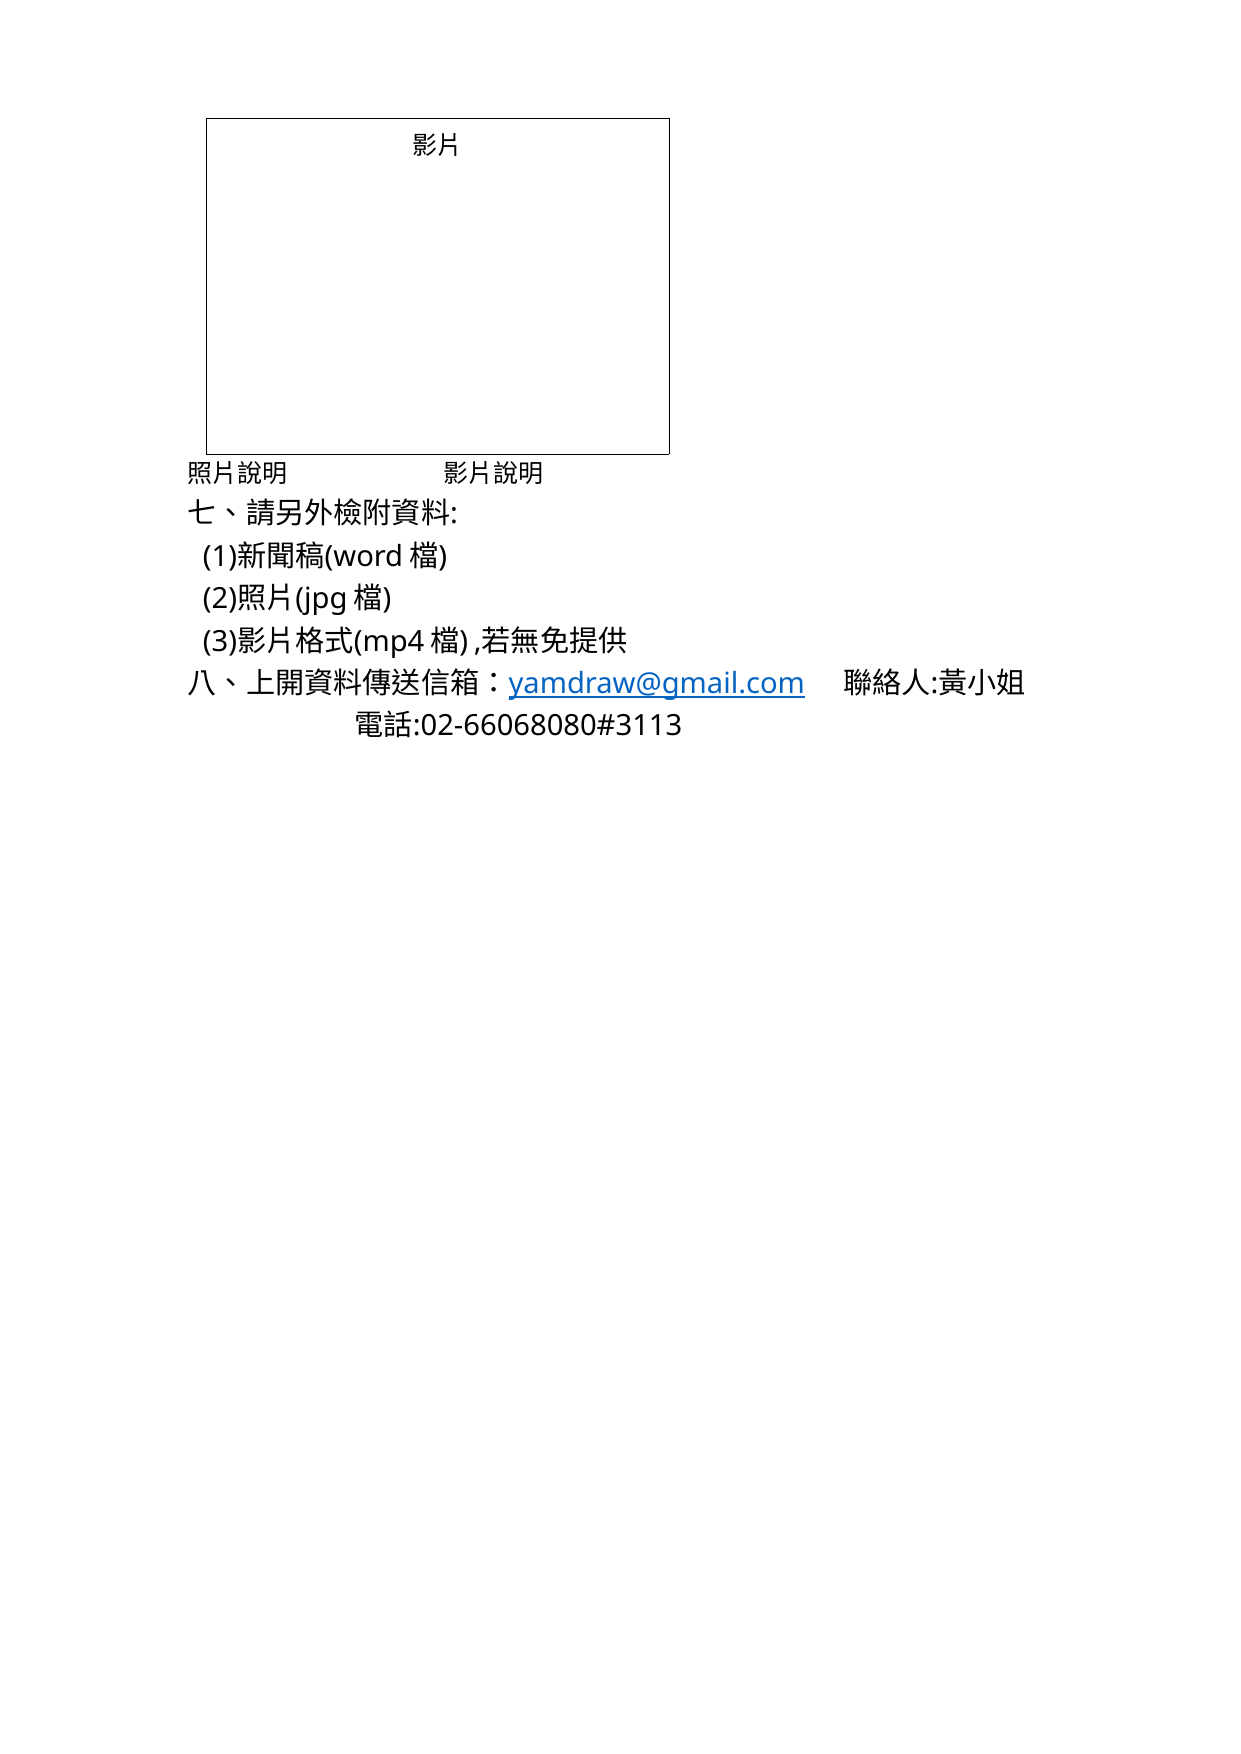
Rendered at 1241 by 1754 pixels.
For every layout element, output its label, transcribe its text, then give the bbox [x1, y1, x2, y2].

text 照片說明 影片說明 [187, 454, 1122, 490]
text (3)影片格式(mp4檔) ,若無免提供 [187, 617, 1122, 659]
text 七、請另外檢附資料: [187, 490, 1122, 532]
text 電話:02-66068080#3113 [187, 702, 1122, 744]
text 八、上開資料傳送信箱：yamdraw@gmail.com 聯絡人:黃小姐 [187, 659, 1122, 702]
text (1)新聞稿(word檔) [187, 532, 1122, 575]
text 影片 [221, 126, 654, 162]
text (2)照片(jpg檔) [187, 575, 1122, 617]
